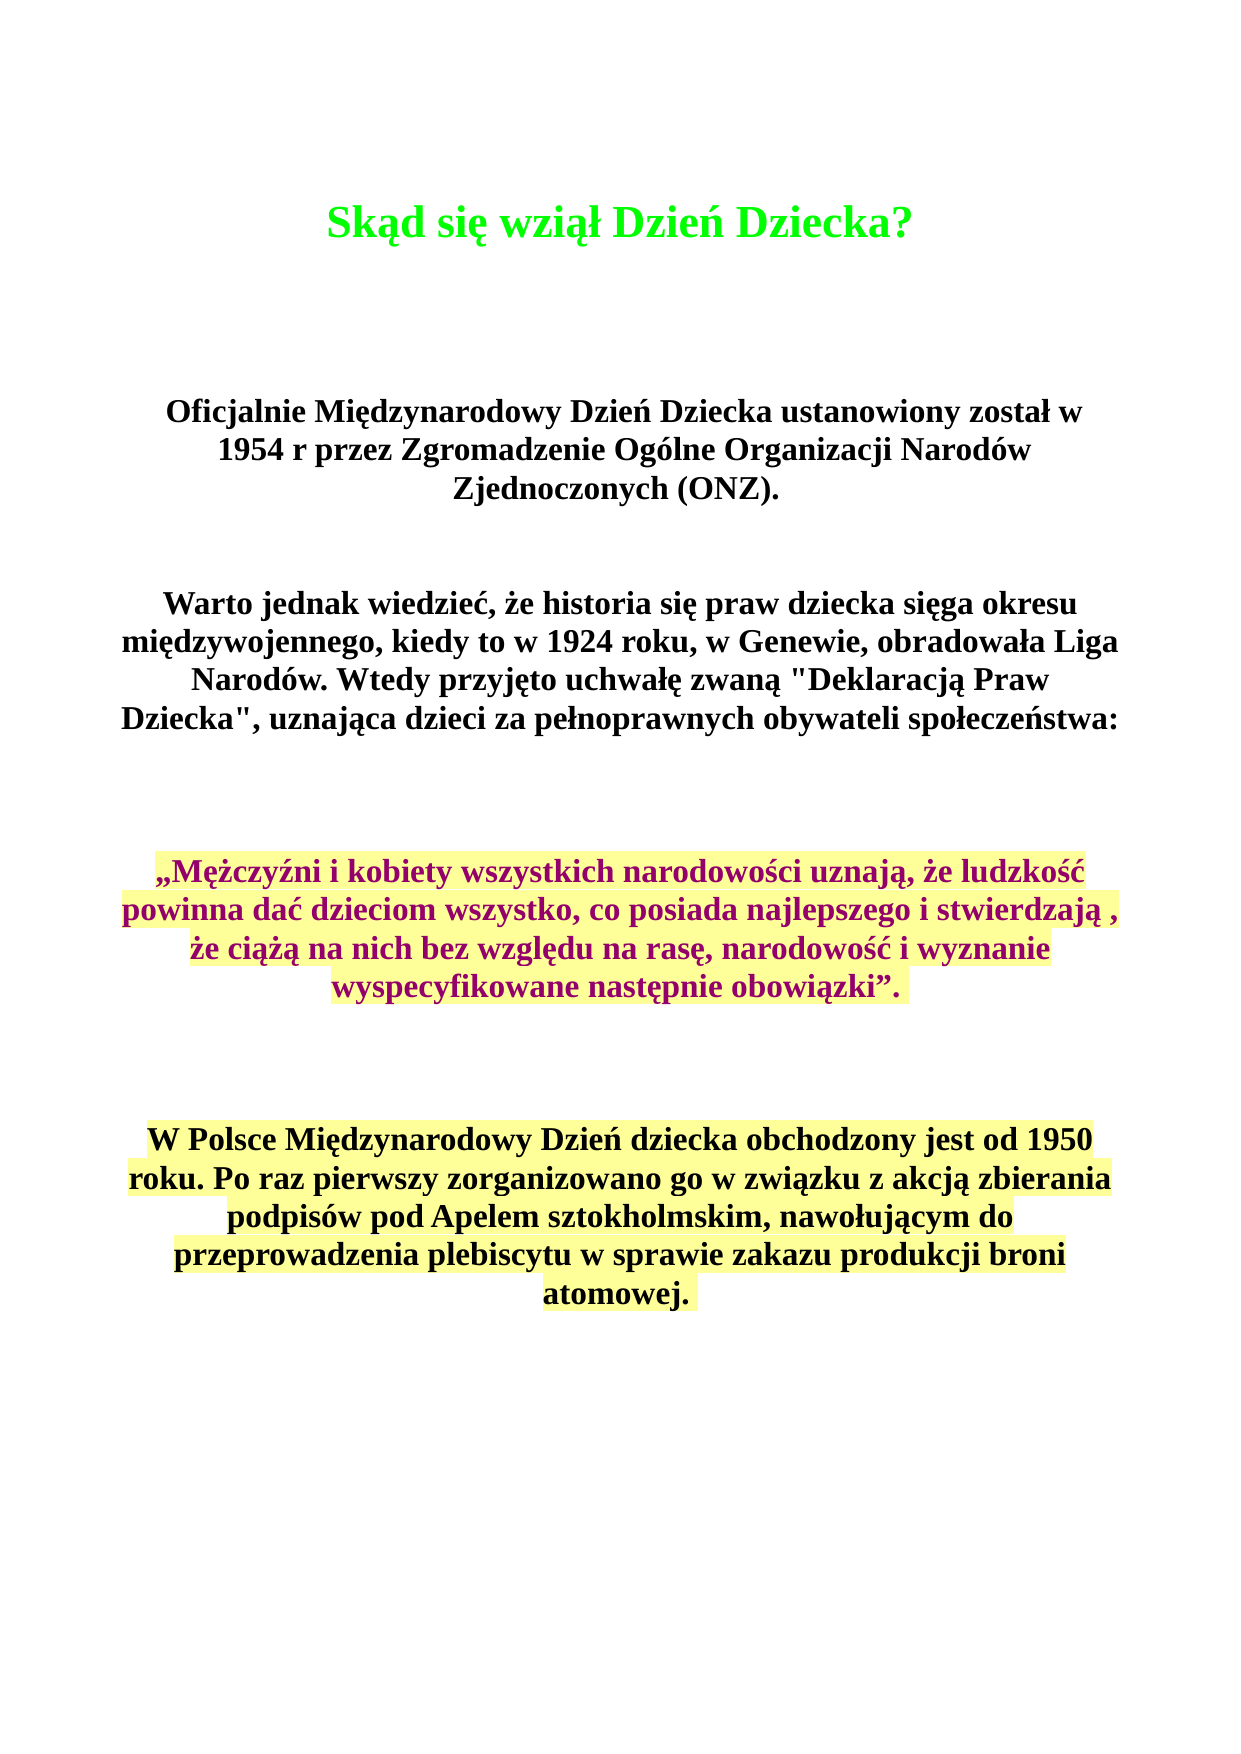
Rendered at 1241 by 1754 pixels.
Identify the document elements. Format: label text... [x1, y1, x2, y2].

text W Polsce Międzynarodowy Dzień dziecka obchodzony jest od 1950 roku. Po raz pierwszy zorganizowano go w związku z akcją zbierania podpisów pod Apelem sztokholmskim, nawołującym do przeprowadzenia plebiscytu w sprawie zakazu produkcji broni atomowej. [118, 1119, 1122, 1311]
text 1954 r przez Zgromadzenie Ogólne Organizacji Narodów Zjednoczonych (ONZ). [118, 429, 1122, 506]
text Skąd się wziął Dzień Dziecka? [118, 195, 1122, 247]
text „Mężczyźni i kobiety wszystkich narodowości uznają, że ludzkość powinna dać dzieciom wszystko, co posiada najlepszego i stwierdzają , że ciążą na nich bez względu na rasę, narodowość i wyznanie wyspecyfikowane następnie obowiązki”. [118, 851, 1122, 1004]
text Warto jednak wiedzieć, że historia się praw dziecka sięga okresu międzywojennego, kiedy to w 1924 roku, w Genewie, obradowała Liga Narodów. Wtedy przyjęto uchwałę zwaną "Deklaracją Praw Dziecka", uznająca dzieci za pełnoprawnych obywateli społeczeństwa: [118, 583, 1122, 736]
text Oficjalnie Międzynarodowy Dzień Dziecka ustanowiony został w [118, 391, 1122, 429]
